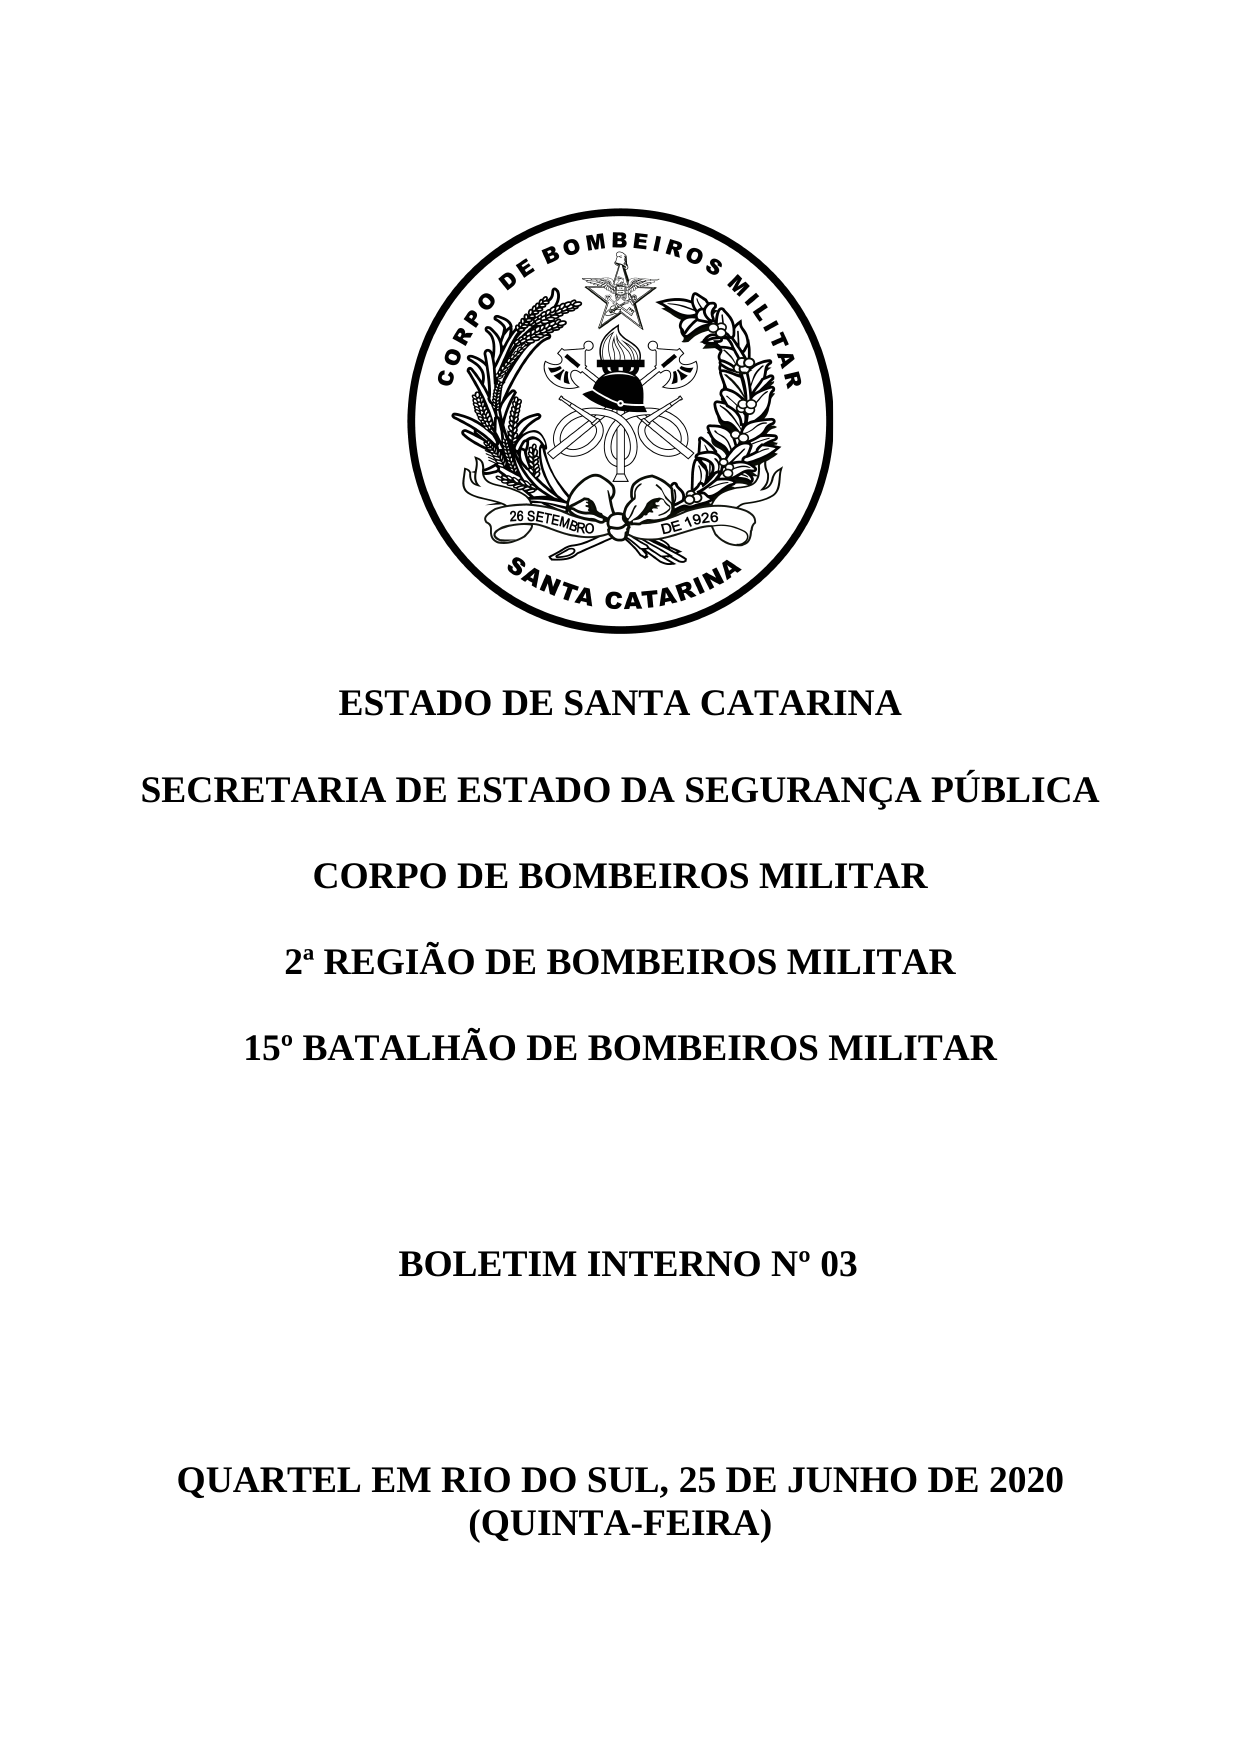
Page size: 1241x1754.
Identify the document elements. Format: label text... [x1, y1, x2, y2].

text QUARTEL EM RIO DO SUL, 25 DE JUNHO DE 2020 [118, 1457, 1122, 1500]
text SECRETARIA DE ESTADO DA SEGURANÇA PÚBLICA [118, 767, 1122, 810]
text CORPO DE BOMBEIROS MILITAR [118, 853, 1122, 896]
picture [407, 208, 834, 634]
text (QUINTA-FEIRA) [118, 1500, 1122, 1543]
text 2ª REGIÃO DE BOMBEIROS MILITAR [118, 939, 1122, 983]
text ESTADO DE SANTA CATARINA [118, 681, 1122, 724]
text BOLETIM INTERNO Nº 03 [118, 1241, 1138, 1284]
text 15º BATALHÃO DE BOMBEIROS MILITAR [118, 1026, 1122, 1069]
